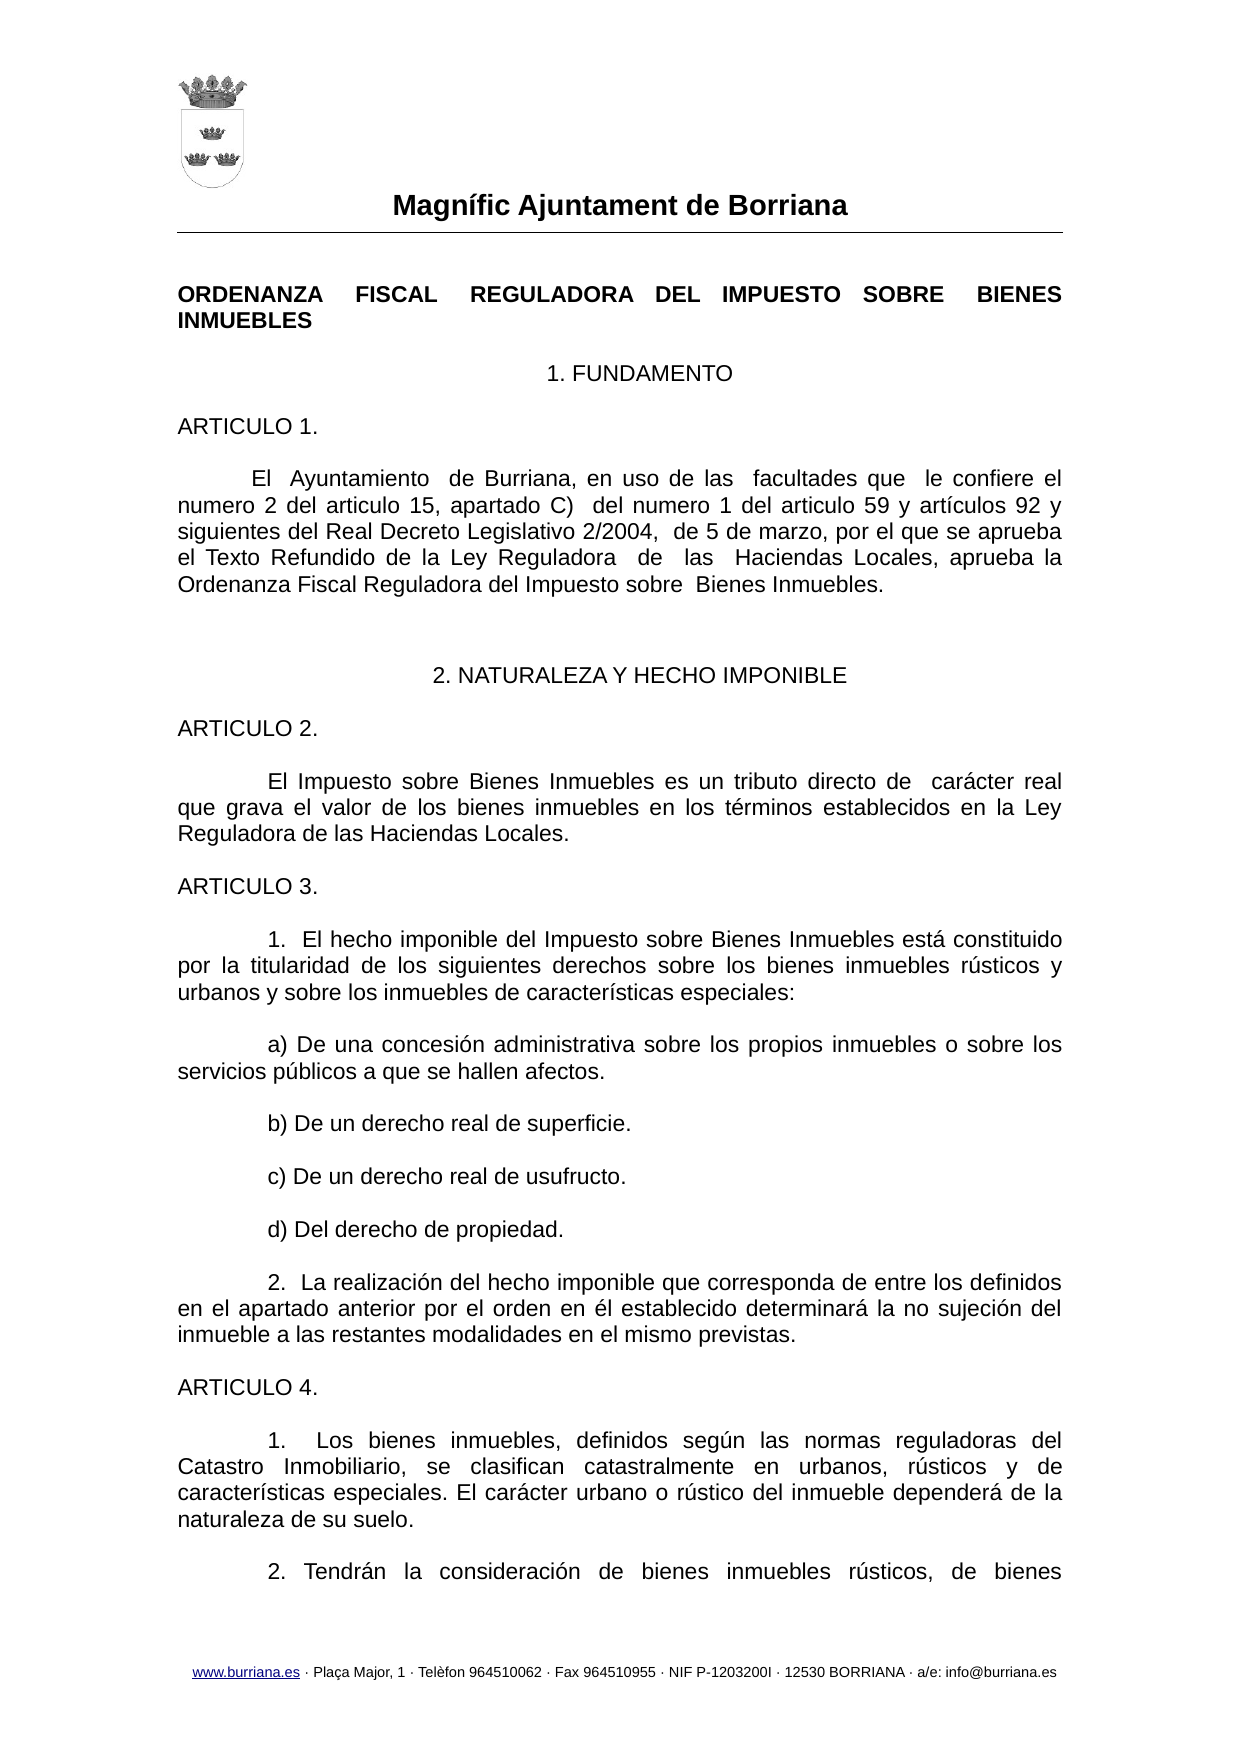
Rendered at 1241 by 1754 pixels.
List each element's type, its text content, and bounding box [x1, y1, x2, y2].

text 1. Los bienes inmuebles, definidos según las normas reguladoras del Catastro Inmobiliario, se clasifican catastralmente en urbanos, rústicos y de características especiales. El carácter urbano o rústico del inmueble dependerá de la naturaleza de su suelo. [177, 1427, 1063, 1532]
text El Ayuntamiento de Burriana, en uso de las facultades que le confiere el numero 2 del articulo 15, apartado C) del numero 1 del articulo 59 y artículos 92 y siguientes del Real Decreto Legislativo 2/2004, de 5 de marzo, por el que se aprueba el Texto Refundido de la Ley Reguladora de las Haciendas Locales, aprueba la Ordenanza Fiscal Reguladora del Impuesto sobre Bienes Inmuebles. [177, 465, 1063, 597]
text 2. Tendrán la consideración de bienes inmuebles rústicos, de bienes [177, 1558, 1063, 1585]
text a) De una concesión administrativa sobre los propios inmuebles o sobre los servicios públicos a que se hallen afectos. [177, 1031, 1063, 1084]
text ARTICULO 2. [177, 715, 1063, 741]
text ARTICULO 4. [177, 1374, 1063, 1400]
text 1. El hecho imponible del Impuesto sobre Bienes Inmuebles está constituido por la titularidad de los siguientes derechos sobre los bienes inmuebles rústicos y urbanos y sobre los inmuebles de características especiales: [177, 926, 1063, 1005]
text b) De un derecho real de superficie. [177, 1110, 1063, 1137]
text 1. FUNDAMENTO [177, 360, 1063, 386]
text ARTICULO 3. [177, 873, 1063, 899]
text d) Del derecho de propiedad. [177, 1216, 1063, 1242]
text c) De un derecho real de usufructo. [177, 1163, 1063, 1189]
text El Impuesto sobre Bienes Inmuebles es un tributo directo de carácter real que grava el valor de los bienes inmuebles en los términos establecidos en la Ley Reguladora de las Haciendas Locales. [177, 768, 1063, 847]
text 2. La realización del hecho imponible que corresponda de entre los definidos en el apartado anterior por el orden en él establecido determinará la no sujeción del inmueble a las restantes modalidades en el mismo previstas. [177, 1268, 1063, 1347]
picture [177, 73, 248, 189]
text ORDENANZA FISCAL REGULADORA DEL IMPUESTO SOBRE BIENES INMUEBLES [177, 281, 1063, 333]
text ARTICULO 1. [177, 413, 1063, 439]
text 2. NATURALEZA Y HECHO IMPONIBLE [177, 662, 1063, 689]
